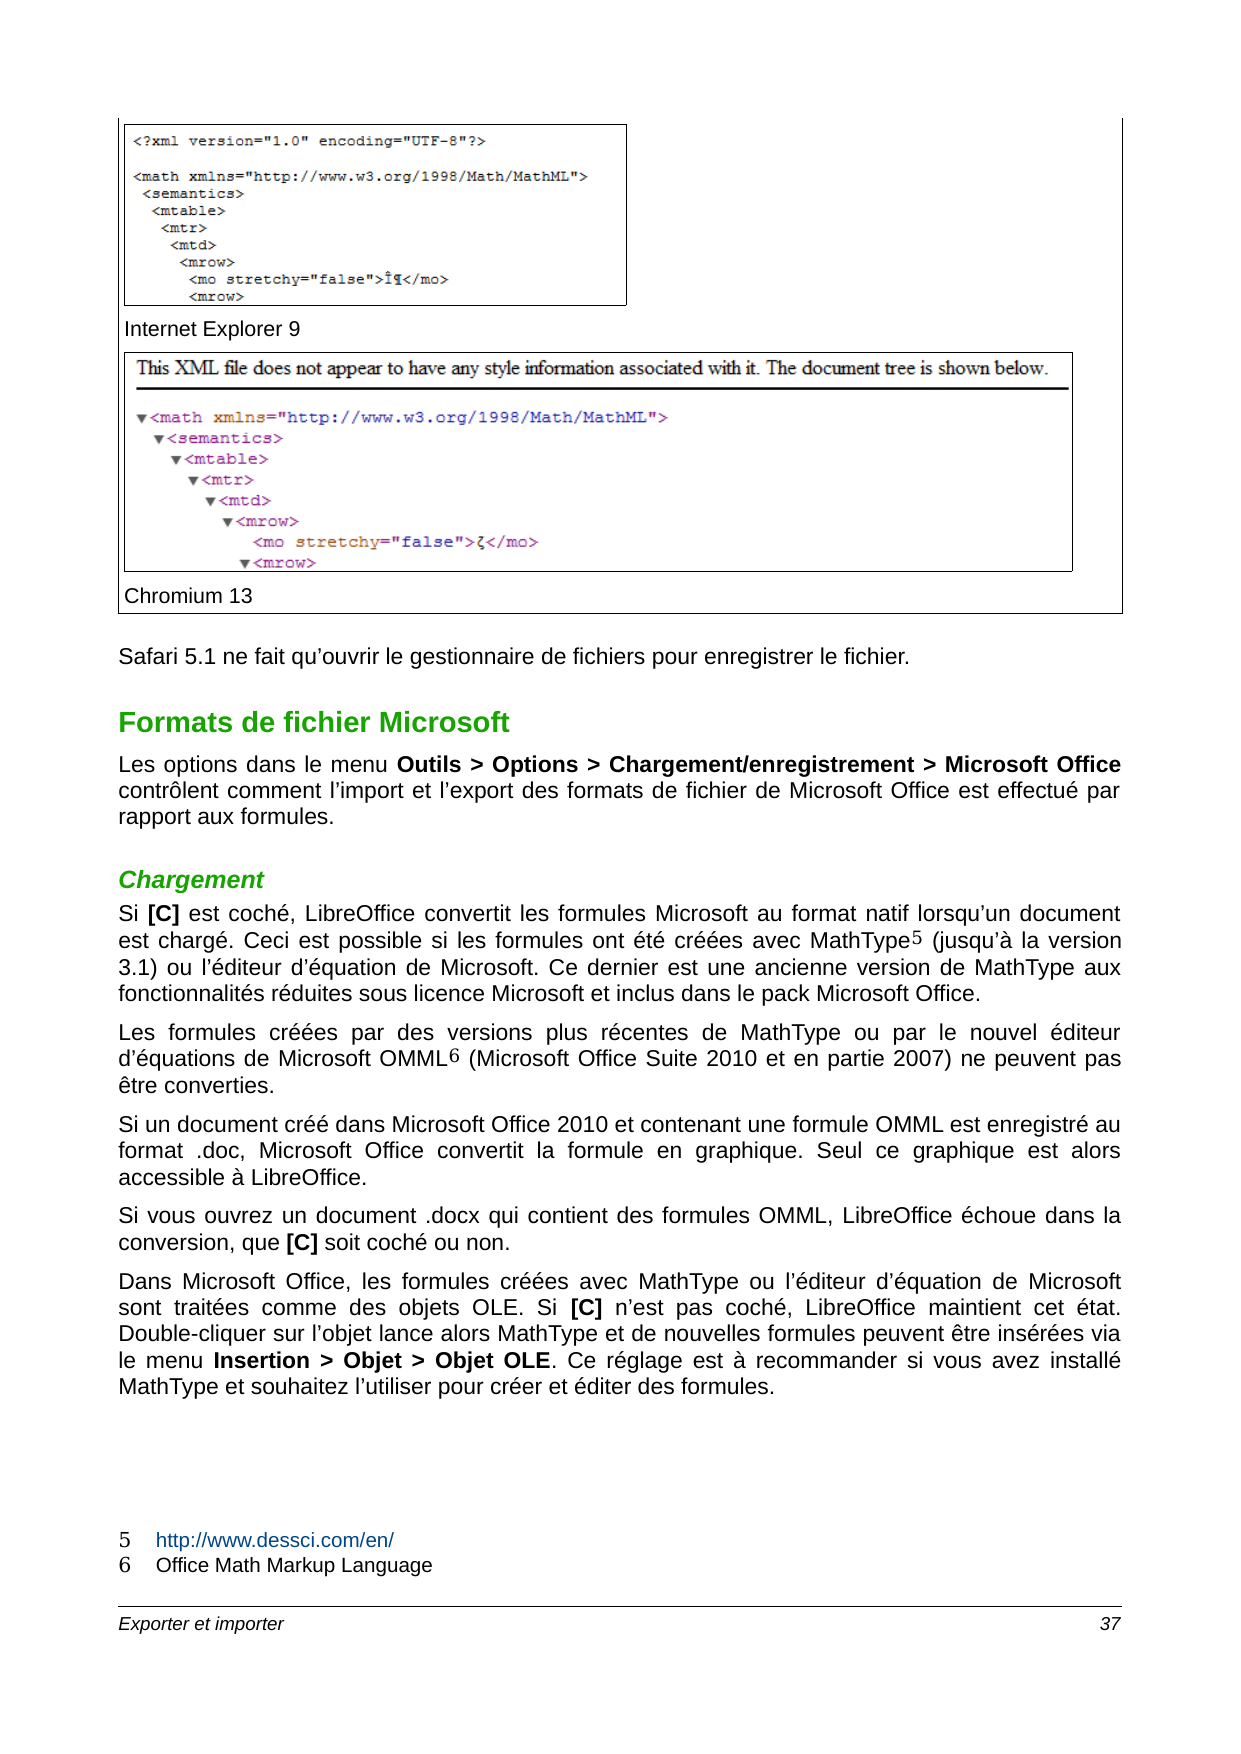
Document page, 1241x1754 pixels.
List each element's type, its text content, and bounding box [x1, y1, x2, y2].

text Les formules créées par des versions plus récentes de MathType ou par le nouvel éditeur d’équations de Microsoft OMML (Microsoft Office Suite 2010 et en partie 2007) ne peuvent pas être converties. [118, 1019, 1122, 1098]
text Si vous ouvrez un document .docx qui contient des formules OMML, LibreOffice échoue dans la conversion, que [C] soit coché ou non. [118, 1202, 1122, 1255]
subtitle Chargement [118, 865, 1122, 894]
text http://www.dessci.com/en/ [118, 1528, 1122, 1553]
picture [126, 127, 624, 302]
text Les options dans le menu Outils > Options > Chargement/enregistrement > Microsoft Office contrôlent comment l’import et l’export des formats de fichier de Microsoft Office est effectué par rapport aux formules. [118, 751, 1122, 830]
table_cell [119, 118, 1122, 310]
subtitle Formats de fichier Microsoft [118, 705, 1122, 738]
text Si [C] est coché, LibreOffice convertit les formules Microsoft au format natif lorsqu’un document est chargé. Ceci est possible si les formules ont été créées avec MathType (jusqu’à la version 3.1) ou l’éditeur d’équation de Microsoft. Ce dernier est une ancienne version de MathType aux fonctionnalités réduites sous licence Microsoft et inclus dans le pack Microsoft Office. [118, 900, 1122, 1006]
picture [126, 355, 1069, 569]
table_cell [119, 347, 1122, 577]
text Safari 5.1 ne fait qu’ouvrir le gestionnaire de fichiers pour enregistrer le fichier. [118, 643, 1122, 669]
text Office Math Markup Language [118, 1553, 1122, 1577]
table_cell Chromium 13 [119, 577, 1122, 613]
text Dans Microsoft Office, les formules créées avec MathType ou l’éditeur d’équation de Microsoft sont traitées comme des objets OLE. Si [C] n’est pas coché, LibreOffice maintient cet état. Double-cliquer sur l’objet lance alors MathType et de nouvelles formules peuvent être insérées via le menu Insertion > Objet > Objet OLE. Ce réglage est à recommander si vous avez installé MathType et souhaitez l’utiliser pour créer et éditer des formules. [118, 1268, 1122, 1399]
text Si un document créé dans Microsoft Office 2010 et contenant une formule OMML est enregistré au format .doc, Microsoft Office convertit la formule en graphique. Seul ce graphique est alors accessible à LibreOffice. [118, 1111, 1122, 1190]
table_cell Internet Explorer 9 [119, 310, 1122, 347]
